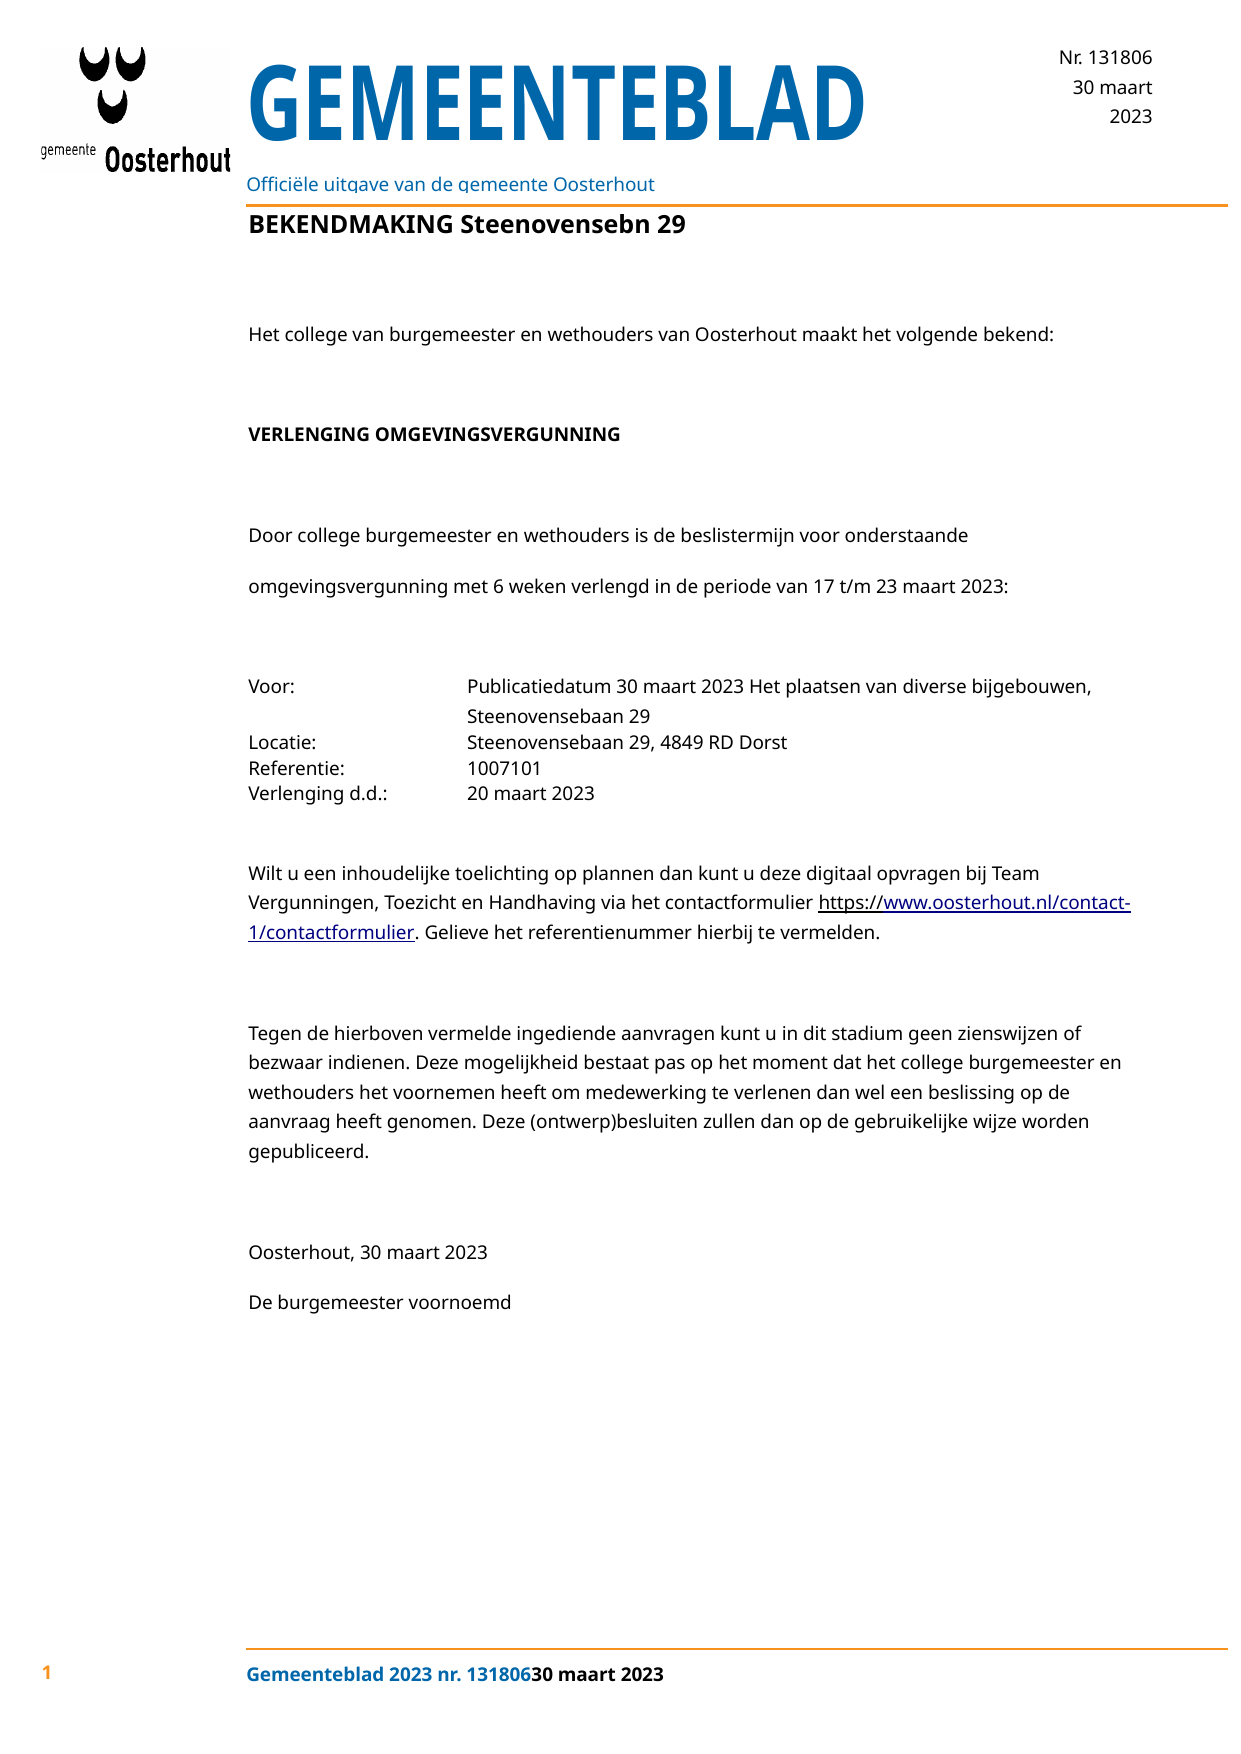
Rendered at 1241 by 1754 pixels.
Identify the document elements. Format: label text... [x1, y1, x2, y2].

text De burgemeester voornoemd [248, 1289, 1152, 1315]
table_cell Steenovensebaan 29, 4849 RD Dorst [467, 729, 1152, 755]
table_cell 20 maart 2023 [467, 781, 1152, 806]
text omgevingsvergunning met 6 weken verlengd in de periode van 17 t/m 23 maart 2023: [248, 573, 1152, 598]
text Wilt u een inhoudelijke toelichting op plannen dan kunt u deze digitaal opvragen bij Team Vergunningen, Toezicht en Handhaving via het contactformulier https://www.oosterhout.nl/contact-1/contactformulier. Gelieve het referentienummer hierbij te vermelden. [248, 860, 1152, 945]
picture [41, 47, 231, 172]
table_cell Referentie: [248, 755, 467, 781]
text Tegen de hierboven vermelde ingediende aanvragen kunt u in dit stadium geen zienswijzen of bezwaar indienen. Deze mogelijkheid bestaat pas op het moment dat het college burgemeester en wethouders het voornemen heeft om medewerking te verlenen dan wel een beslissing op de aanvraag heeft genomen. Deze (ontwerp)besluiten zullen dan op de gebruikelijke wijze worden gepubliceerd. [248, 1020, 1152, 1164]
table_cell 1007101 [467, 755, 1152, 781]
text Het college van burgemeester en wethouders van Oosterhout maakt het volgende bekend: [248, 321, 1152, 346]
text Oosterhout, 30 maart 2023 [248, 1239, 1152, 1265]
text Door college burgemeester en wethouders is de beslistermijn voor onderstaande [248, 522, 1152, 548]
table_cell Verlenging d.d.: [248, 781, 467, 806]
text BEKENDMAKING Steenovensebn 29 [248, 207, 1152, 241]
table_header Voor: [248, 674, 467, 729]
table_cell Locatie: [248, 729, 467, 755]
text VERLENGING OMGEVINGSVERGUNNING [248, 422, 1152, 447]
table_header Publicatiedatum 30 maart 2023 Het plaatsen van diverse bijgebouwen, Steenovensebaan 29 [467, 674, 1152, 729]
